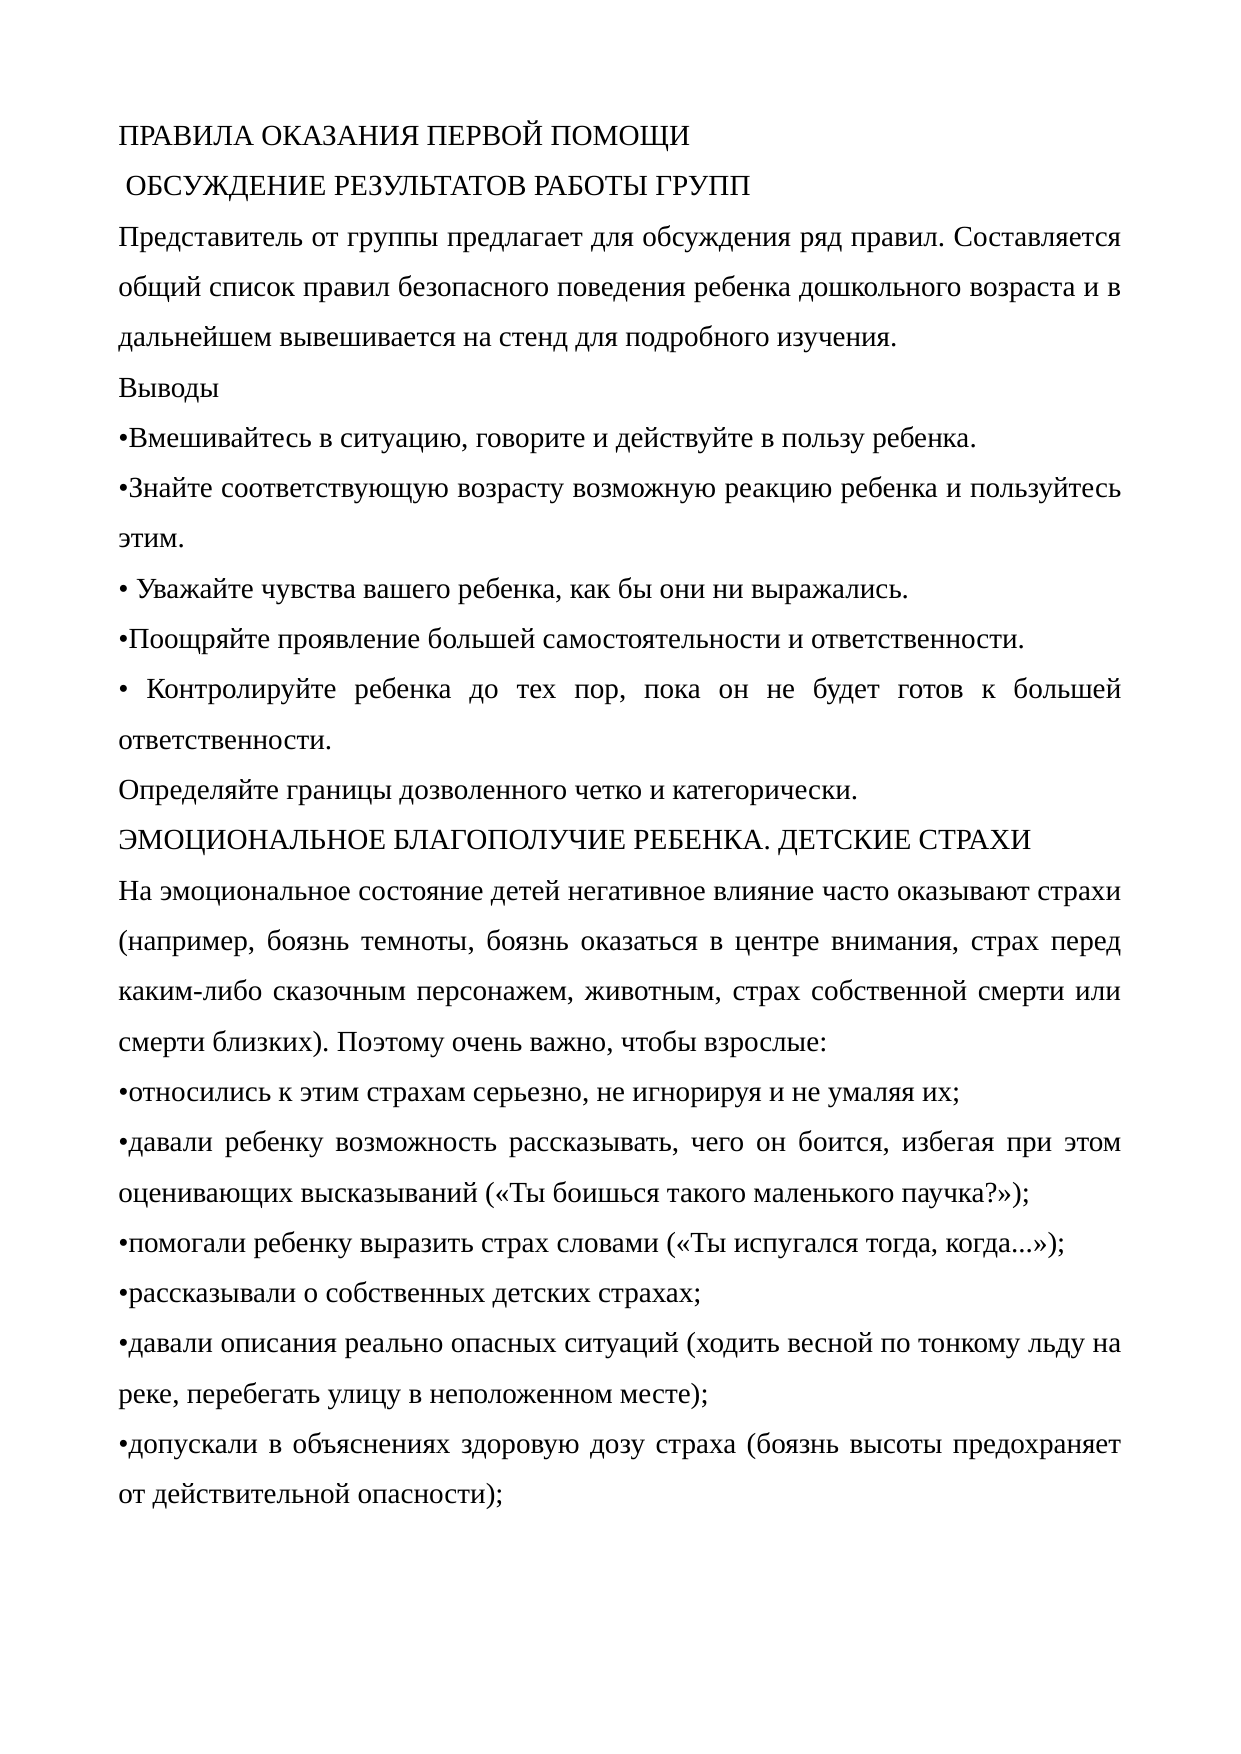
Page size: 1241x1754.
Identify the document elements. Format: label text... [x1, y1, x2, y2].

text Выводы [118, 370, 1122, 403]
text Представитель от группы предлагает для обсуждения ряд правил. Составляется общий список правил безопасного поведения ребенка дошкольного возраста и в дальнейшем вывешивается на стенд для подробного изучения. [118, 219, 1122, 353]
text Определяйте границы дозволенного четко и категорически. [118, 772, 1122, 806]
text На эмоциональное состояние детей негативное влияние часто оказывают страхи (например, боязнь темноты, боязнь оказаться в центре внимания, страх перед каким-либо сказочным персонажем, животным, страх собственной смерти или смерти близких). Поэтому очень важно, чтобы взрослые: [118, 873, 1122, 1057]
text •давали описания реально опасных ситуаций (ходить весной по тонкому льду на реке, перебегать улицу в неположенном месте); [118, 1326, 1122, 1409]
text •Знайте соответствующую возрасту возможную реакцию ребенка и пользуйтесь этим. [118, 470, 1122, 554]
text ОБСУЖДЕНИЕ РЕЗУЛЬТАТОВ РАБОТЫ ГРУПП [118, 168, 1122, 202]
text ПРАВИЛА ОКАЗАНИЯ ПЕРВОЙ ПОМОЩИ [118, 118, 1122, 152]
text • Уважайте чувства вашего ребенка, как бы они ни выражались. [118, 571, 1122, 604]
text •помогали ребенку выразить страх словами («Ты испугался тогда, когда...»); [118, 1225, 1122, 1258]
text • Контролируйте ребенка до тех пор, пока он не будет готов к большей ответственности. [118, 672, 1122, 755]
text •давали ребенку возможность рассказывать, чего он боится, избегая при этом оценивающих высказываний («Ты боишься такого маленького паучка?»); [118, 1124, 1122, 1208]
text •рассказывали о собственных детских страхах; [118, 1275, 1122, 1309]
text ЭМОЦИОНАЛЬНОЕ БЛАГОПОЛУЧИЕ РЕБЕНКА. ДЕТСКИЕ СТРАХИ [118, 822, 1122, 856]
text •допускали в объяснениях здоровую дозу страха (боязнь высоты предохраняет от действительной опасности); [118, 1426, 1122, 1510]
text •Поощряйте проявление большей самостоятельности и ответственности. [118, 621, 1122, 655]
text •относились к этим страхам серьезно, не игнорируя и не умаляя их; [118, 1074, 1122, 1108]
text •Вмешивайтесь в ситуацию, говорите и действуйте в пользу ребенка. [118, 420, 1122, 453]
